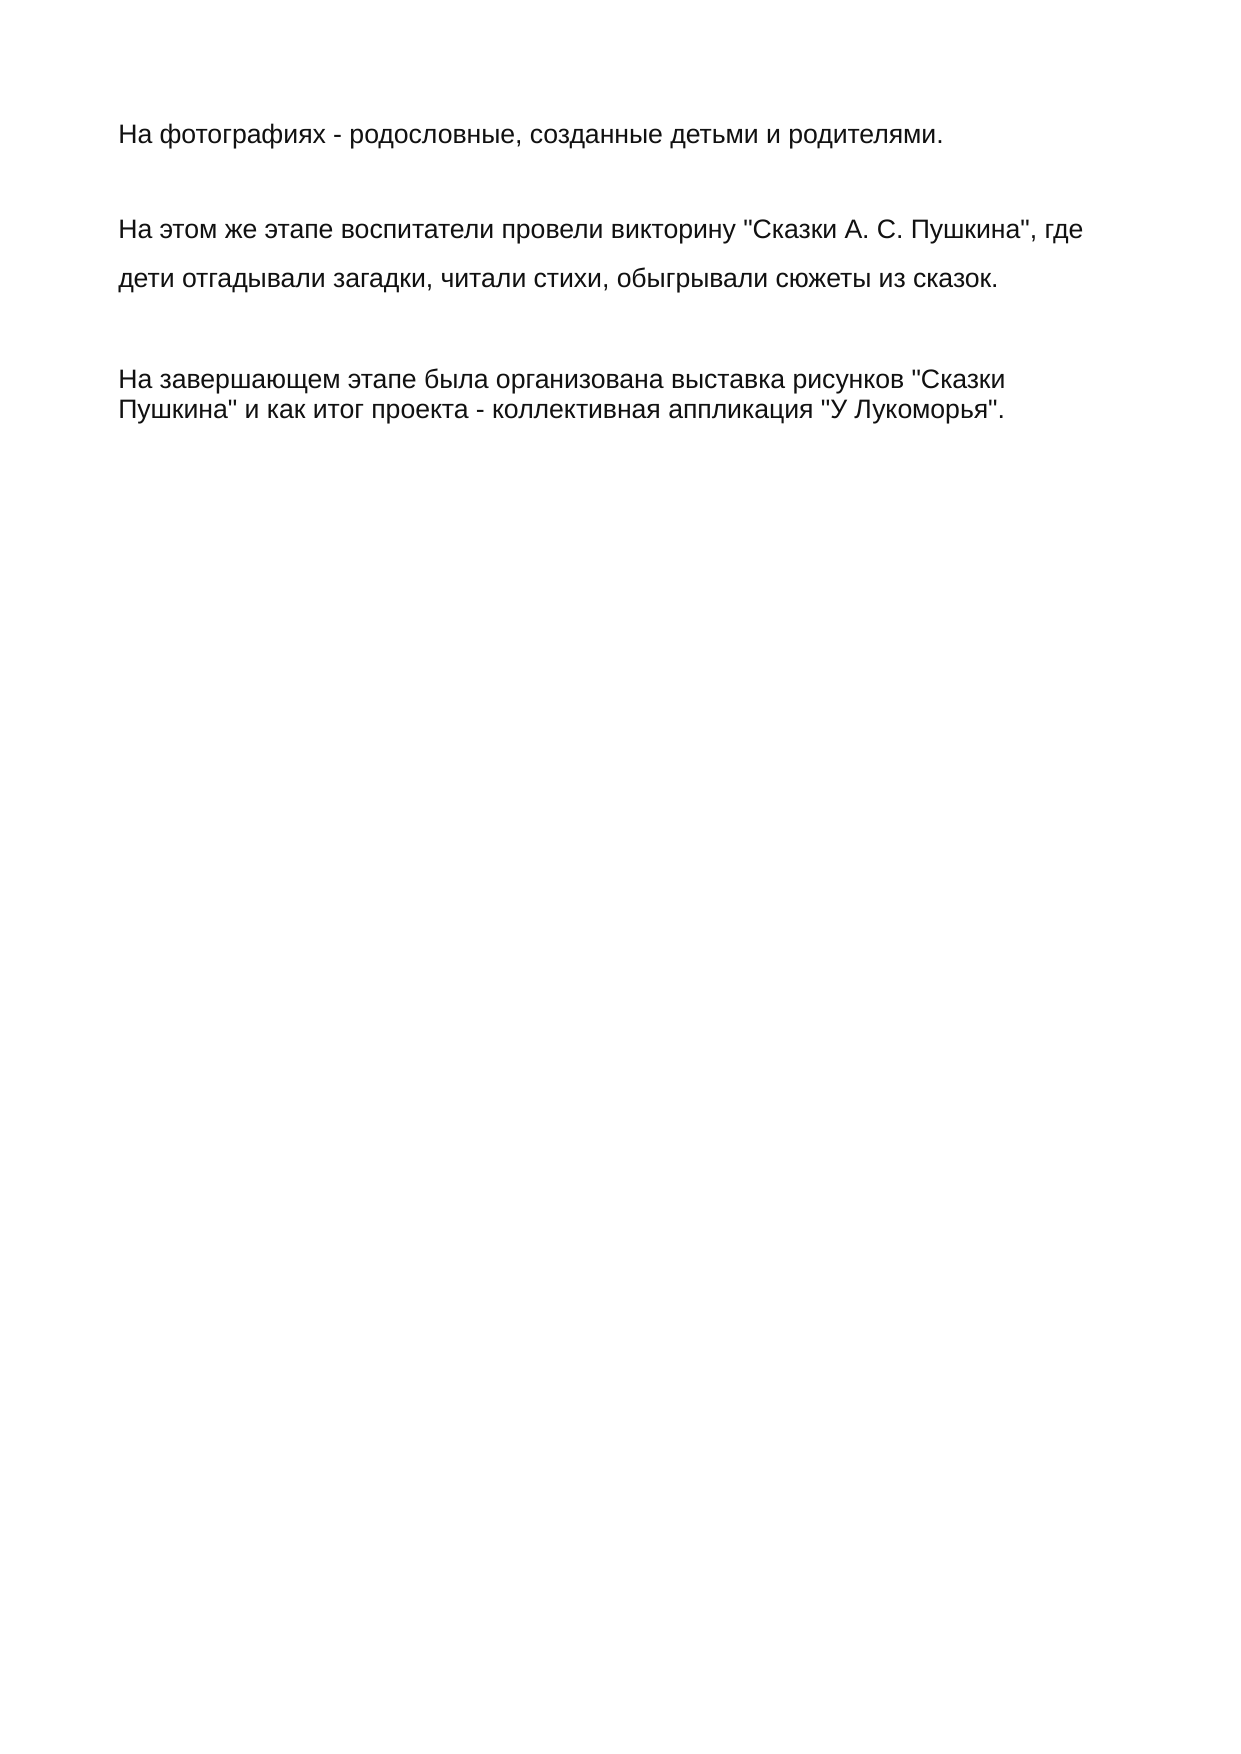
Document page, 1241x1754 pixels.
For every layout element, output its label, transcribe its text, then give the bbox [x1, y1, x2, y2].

text На фотографиях - родословные, созданные детьми и родителями. [118, 118, 1122, 149]
text На этом же этапе воспитатели провели викторину "Сказки А. С. Пушкина", где дети отгадывали загадки, читали стихи, обыгрывали сюжеты из сказок. [118, 214, 1122, 293]
text На завершающем этапе была организована выставка рисунков "Сказки Пушкина" и как итог проекта - коллективная аппликация "У Лукоморья". [118, 335, 1122, 424]
